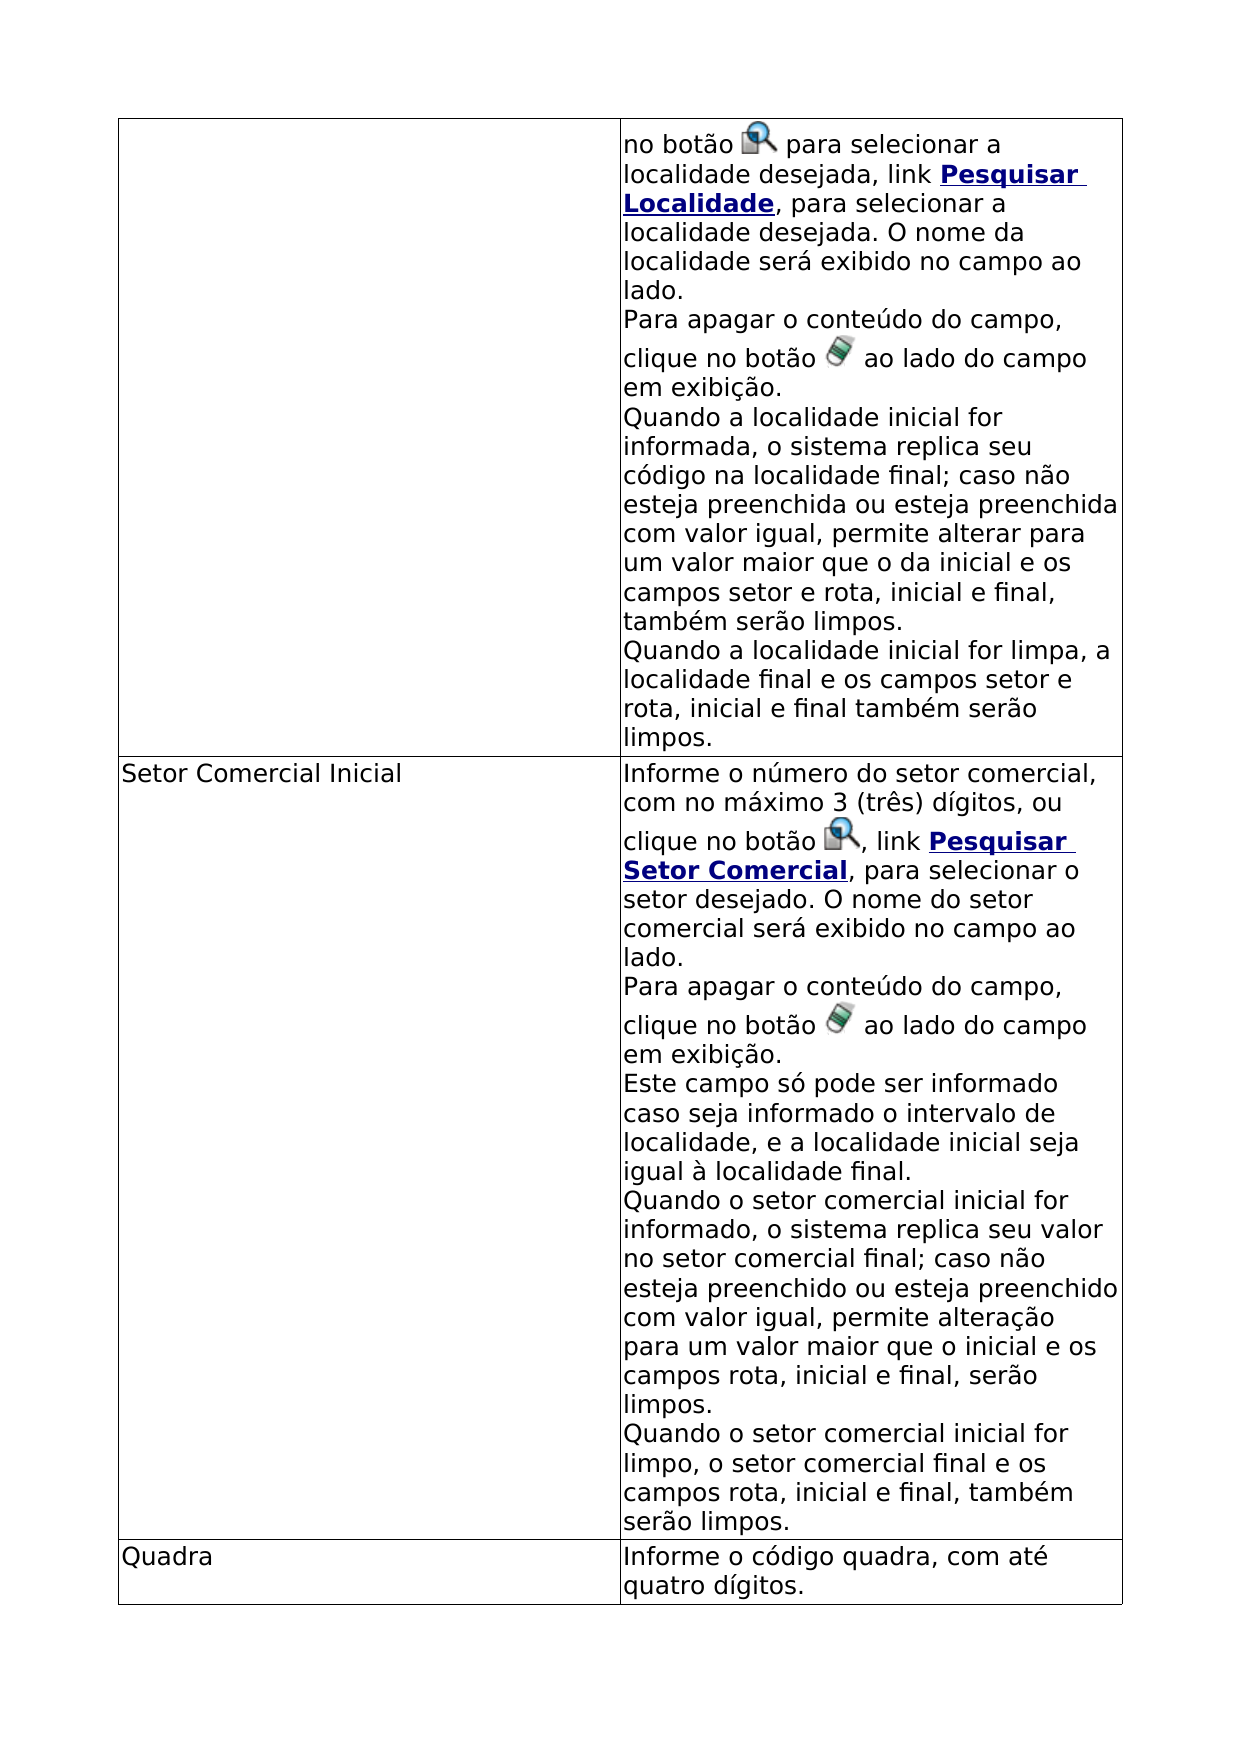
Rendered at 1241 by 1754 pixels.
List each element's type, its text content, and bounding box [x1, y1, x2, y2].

table_cell Quadra [119, 1540, 620, 1603]
table_cell Informe o código quadra, com até quatro dígitos. [621, 1540, 1122, 1603]
table_cell Setor Comercial Inicial [119, 757, 620, 1539]
picture [741, 121, 778, 154]
picture [824, 1001, 856, 1035]
table_cell Informe o número do setor comercial, com no máximo 3 (três) dígitos, ou clique no botão , link Pesquisar Setor Comercial, para selecionar o setor desejado. O nome do setor comercial será exibido no campo ao lado. Para apagar o conteúdo do campo, clique no botão ao lado do campo em exibição. Este campo só pode ser informado caso seja informado o intervalo de localidade, e a localidade inicial seja igual à localidade final. Quando o setor comercial inicial for informado, o sistema replica seu valor no setor comercial final; caso não esteja preenchido ou esteja preenchido com valor igual, permite alteração para um valor maior que o inicial e os campos rota, inicial e final, serão limpos. Quando o setor comercial inicial for limpo, o setor comercial final e os campos rota, inicial e final, também serão limpos. [621, 757, 1122, 1539]
table_cell no botão para selecionar a localidade desejada, link Pesquisar Localidade, para selecionar a localidade desejada. O nome da localidade será exibido no campo ao lado. Para apagar o conteúdo do campo, clique no botão ao lado do campo em exibição. Quando a localidade inicial for informada, o sistema replica seu código na localidade final; caso não esteja preenchida ou esteja preenchida com valor igual, permite alterar para um valor maior que o da inicial e os campos setor e rota, inicial e final, também serão limpos. Quando a localidade inicial for limpa, a localidade final e os campos setor e rota, inicial e final também serão limpos. [621, 119, 1122, 756]
picture [824, 817, 861, 850]
picture [824, 335, 856, 368]
table_cell [119, 119, 620, 756]
